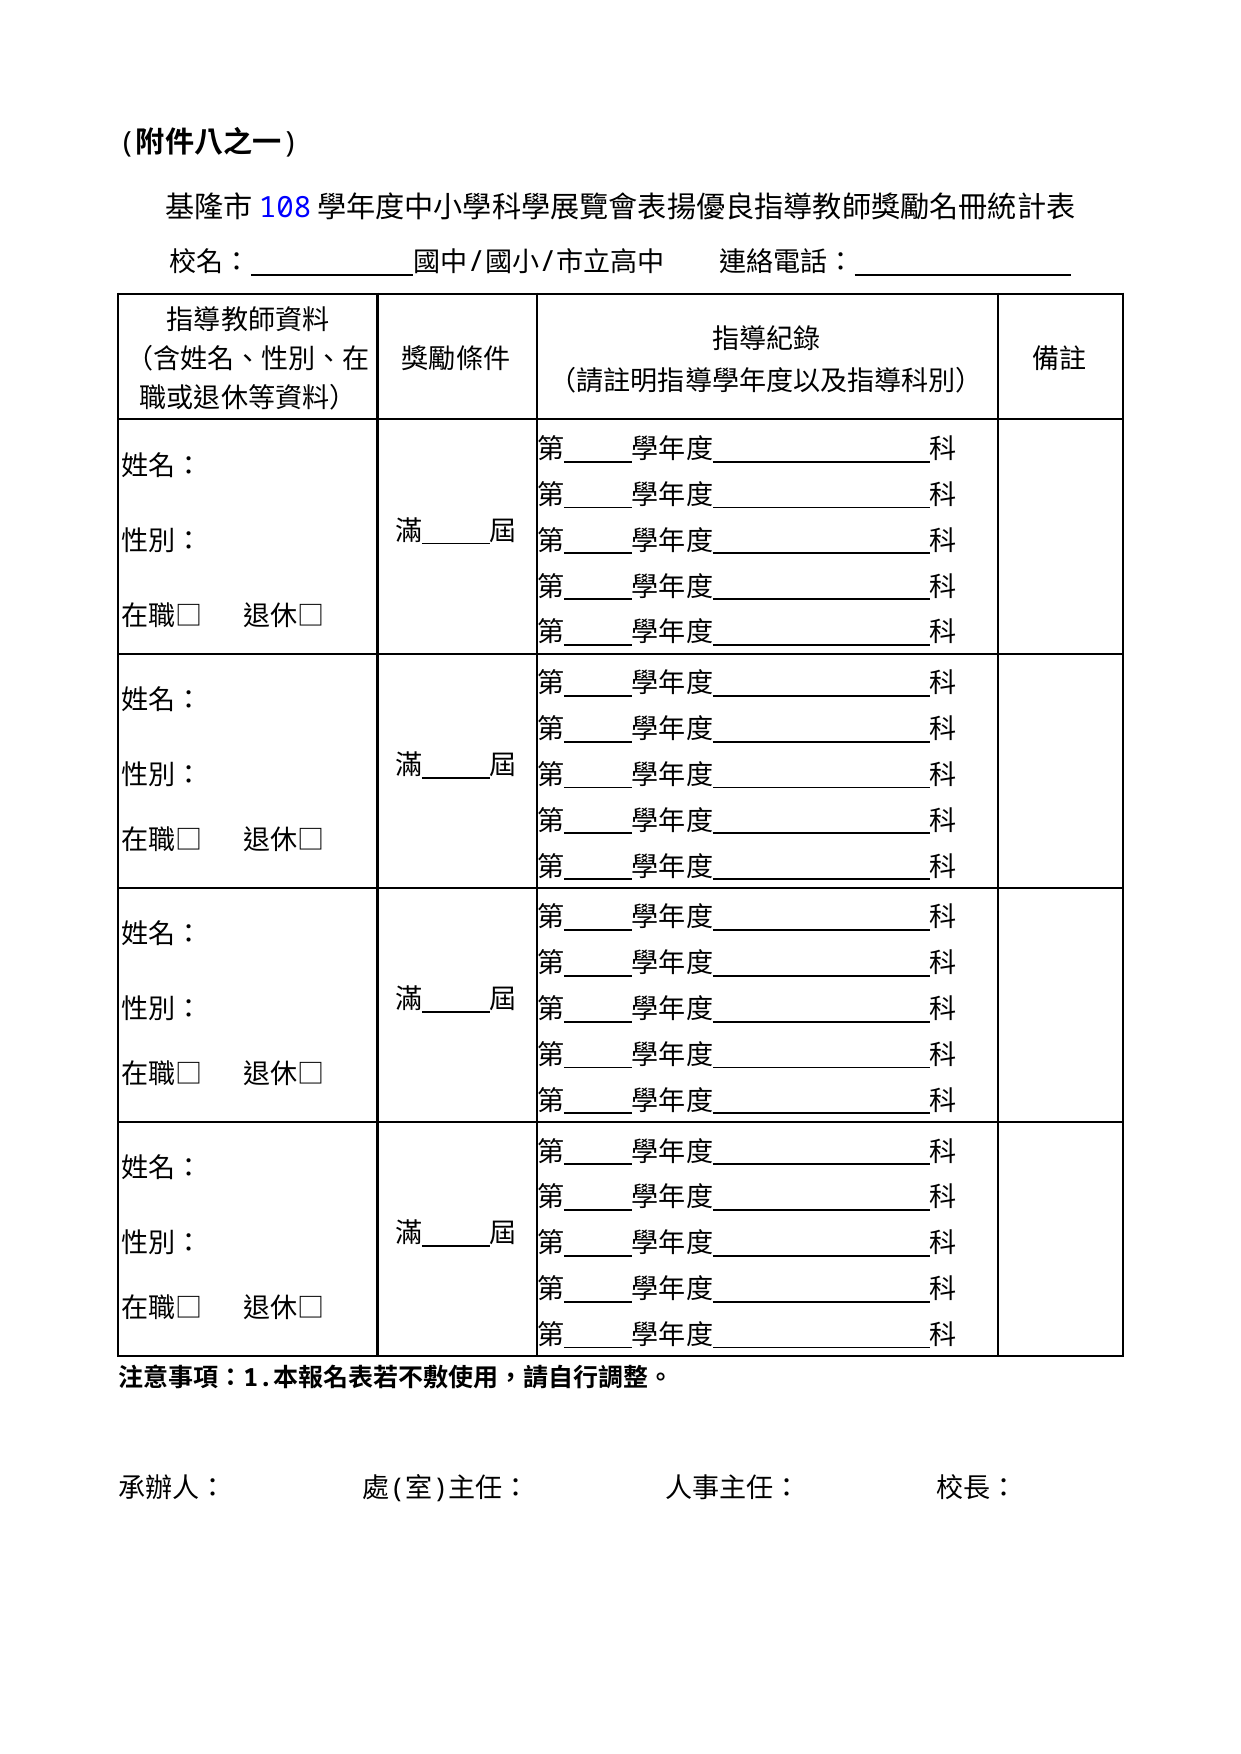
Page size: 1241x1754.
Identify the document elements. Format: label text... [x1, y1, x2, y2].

table_header 備註 [999, 295, 1122, 418]
table_cell 姓名： 性別： 在職□ 退休□ [119, 889, 376, 1121]
table_header 指導紀錄 （請註明指導學年度以及指導科別） [538, 295, 997, 418]
text 校名： 國中/國小/市立高中 連絡電話： [118, 238, 1122, 280]
table_cell [999, 655, 1122, 887]
table_cell 第 學年度 科 第 學年度 科 第 學年度 科 第 學年度 科 第 學年度 科 [538, 655, 997, 887]
table_cell 姓名： 性別： 在職□ 退休□ [119, 1123, 376, 1355]
table_cell 滿 屆 [379, 1123, 536, 1355]
table_cell [999, 889, 1122, 1121]
table_header 獎勵條件 [379, 295, 536, 418]
table_cell 姓名： 性別： 在職□ 退休□ [119, 420, 376, 652]
table_cell [999, 420, 1122, 652]
text (附件八之一) [118, 118, 1122, 161]
table_cell 第 學年度 科 第 學年度 科 第 學年度 科 第 學年度 科 第 學年度 科 [538, 1123, 997, 1355]
text 基隆市108學年度中小學科學展覽會表揚優良指導教師獎勵名冊統計表 [118, 183, 1122, 226]
table_header 指導教師資料 （含姓名、性別、在職或退休等資料） [119, 295, 376, 418]
table_cell 滿 屆 [379, 655, 536, 887]
text 注意事項：1.本報名表若不敷使用，請自行調整。 [118, 1357, 1122, 1393]
table_cell 滿 屆 [379, 889, 536, 1121]
table_cell 姓名： 性別： 在職□ 退休□ [119, 655, 376, 887]
text 承辦人： 處(室)主任： 人事主任： 校長： [118, 1466, 1122, 1506]
table_cell 滿 屆 [379, 420, 536, 652]
table_cell 第 學年度 科 第 學年度 科 第 學年度 科 第 學年度 科 第 學年度 科 [538, 420, 997, 652]
table_cell [999, 1123, 1122, 1355]
table_cell 第 學年度 科 第 學年度 科 第 學年度 科 第 學年度 科 第 學年度 科 [538, 889, 997, 1121]
